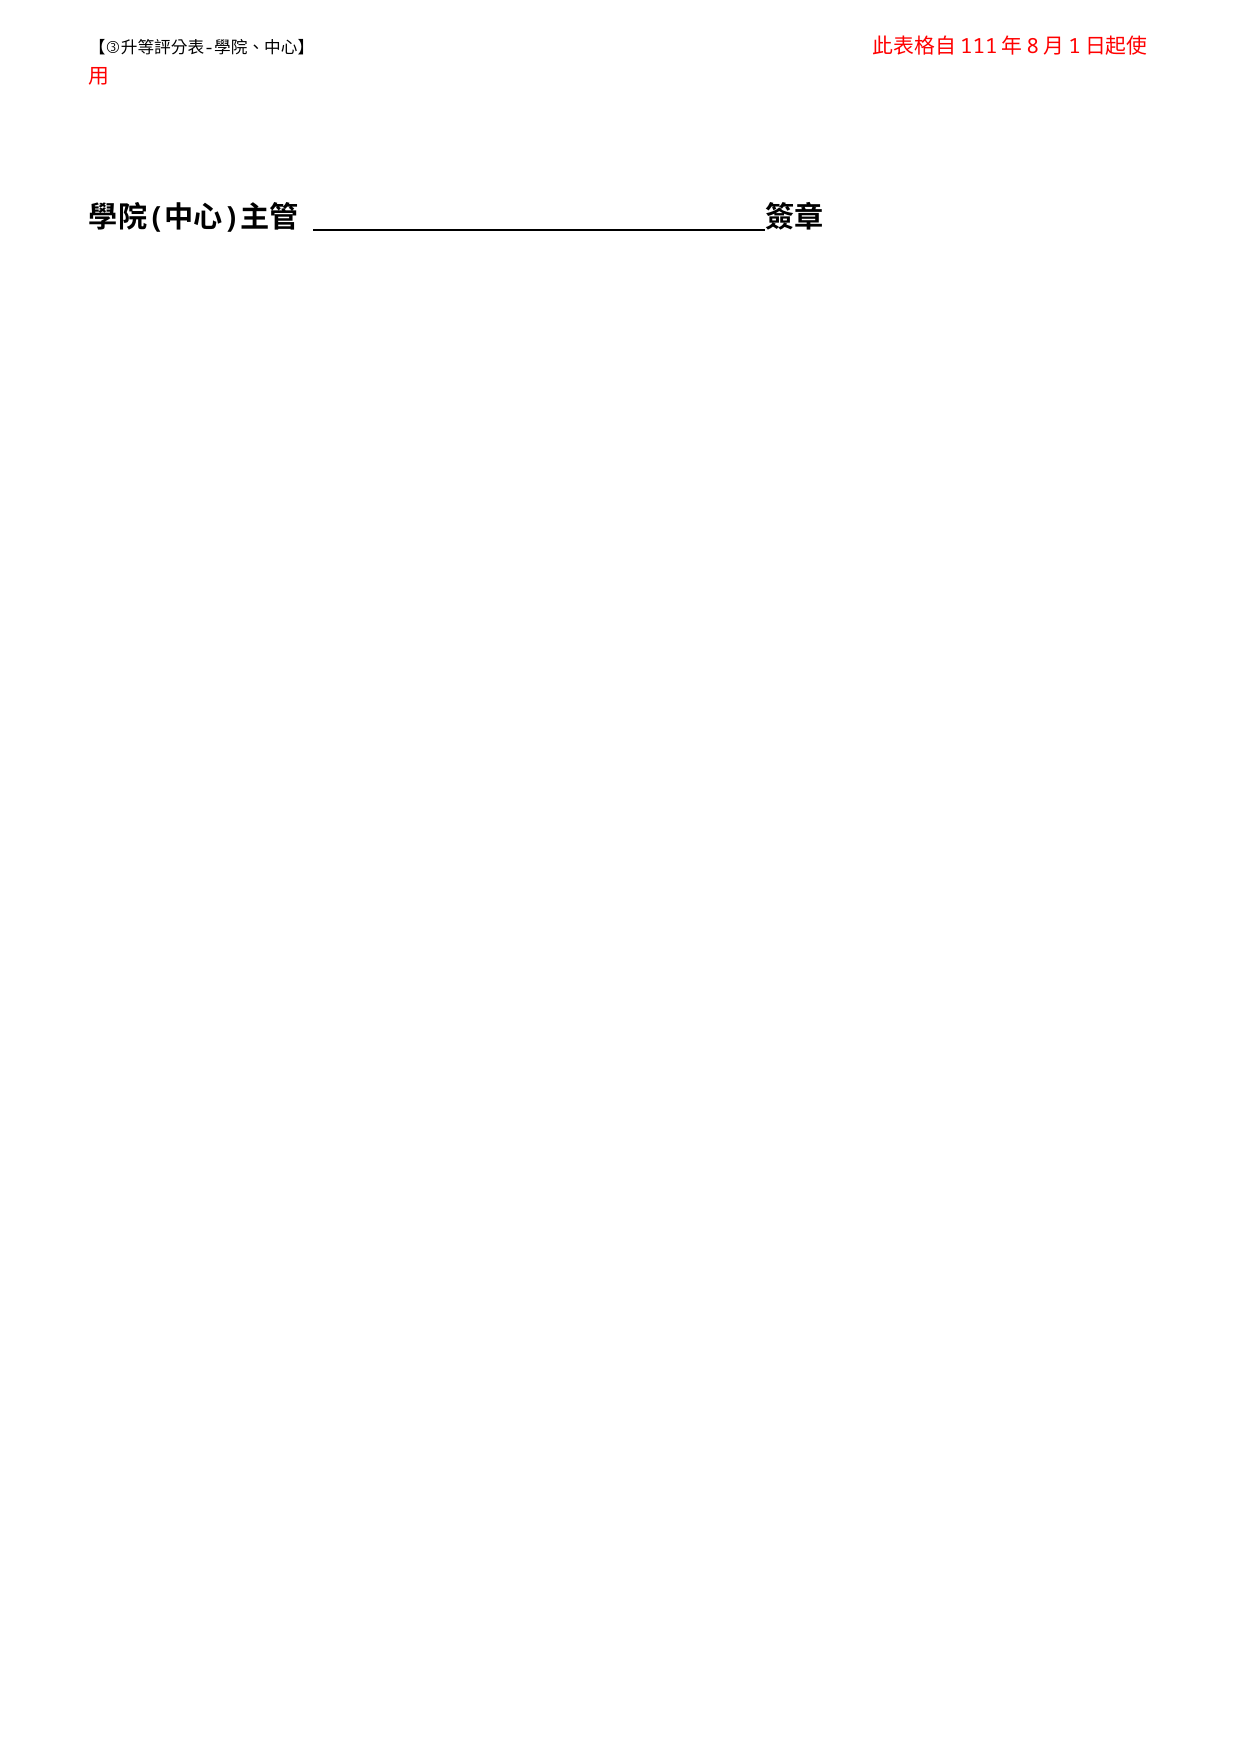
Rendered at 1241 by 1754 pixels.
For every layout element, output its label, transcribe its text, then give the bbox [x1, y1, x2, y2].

text 學院(中心)主管 簽章 [89, 173, 1152, 235]
